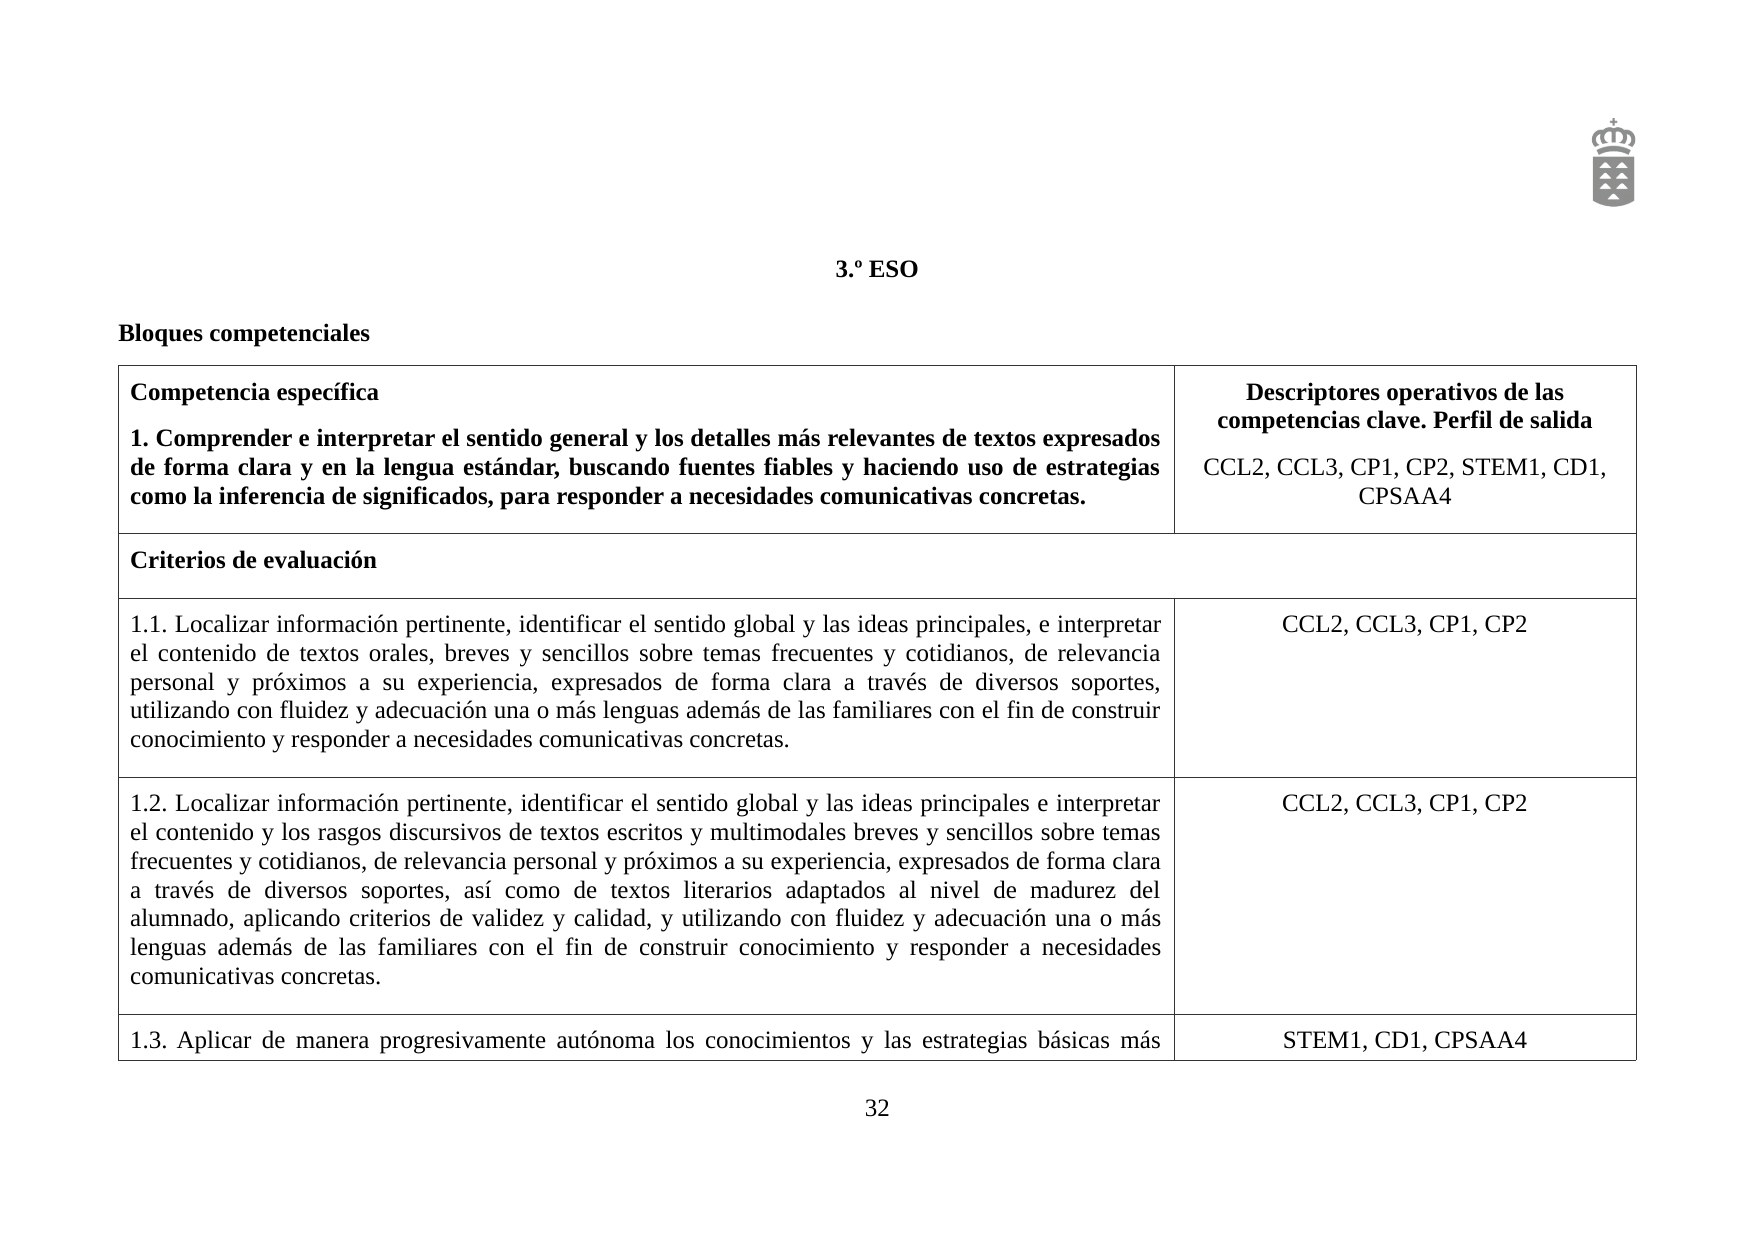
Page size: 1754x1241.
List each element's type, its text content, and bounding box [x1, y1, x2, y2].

table_cell CCL2, CCL3, CP1, CP2 [1175, 599, 1636, 777]
table_cell 1.3. Aplicar de manera progresivamente autónoma los conocimientos y las estrategias básicas más [119, 1015, 1174, 1060]
table_cell Criterios de evaluación [119, 534, 1636, 597]
subtitle 3.º ESO [118, 254, 1636, 283]
table_cell CCL2, CCL3, CP1, CP2 [1175, 778, 1636, 1013]
picture [1591, 118, 1636, 207]
subtitle Bloques competenciales [118, 318, 1636, 347]
table_cell 1.2. Localizar información pertinente, identificar el sentido global y las ideas principales e interpretar el contenido y los rasgos discursivos de textos escritos y multimodales breves y sencillos sobre temas frecuentes y cotidianos, de relevancia personal y próximos a su experiencia, expresados de forma clara a través de diversos soportes, así como de textos literarios adaptados al nivel de madurez del alumnado, aplicando criterios de validez y calidad, y utilizando con fluidez y adecuación una o más lenguas además de las familiares con el fin de construir conocimiento y responder a necesidades comunicativas concretas. [119, 778, 1174, 1013]
table_cell STEM1, CD1, CPSAA4 [1175, 1015, 1636, 1060]
table_header Descriptores operativos de las competencias clave. Perfil de salida CCL2, CCL3, CP1, CP2, STEM1, CD1, CPSAA4 [1175, 366, 1636, 533]
table_cell 1.1. Localizar información pertinente, identificar el sentido global y las ideas principales, e interpretar el contenido de textos orales, breves y sencillos sobre temas frecuentes y cotidianos, de relevancia personal y próximos a su experiencia, expresados de forma clara a través de diversos soportes, utilizando con fluidez y adecuación una o más lenguas además de las familiares con el fin de construir conocimiento y responder a necesidades comunicativas concretas. [119, 599, 1174, 777]
table_header Competencia específica 1. Comprender e interpretar el sentido general y los detalles más relevantes de textos expresados de forma clara y en la lengua estándar, buscando fuentes fiables y haciendo uso de estrategias como la inferencia de significados, para responder a necesidades comunicativas concretas. [119, 366, 1174, 533]
